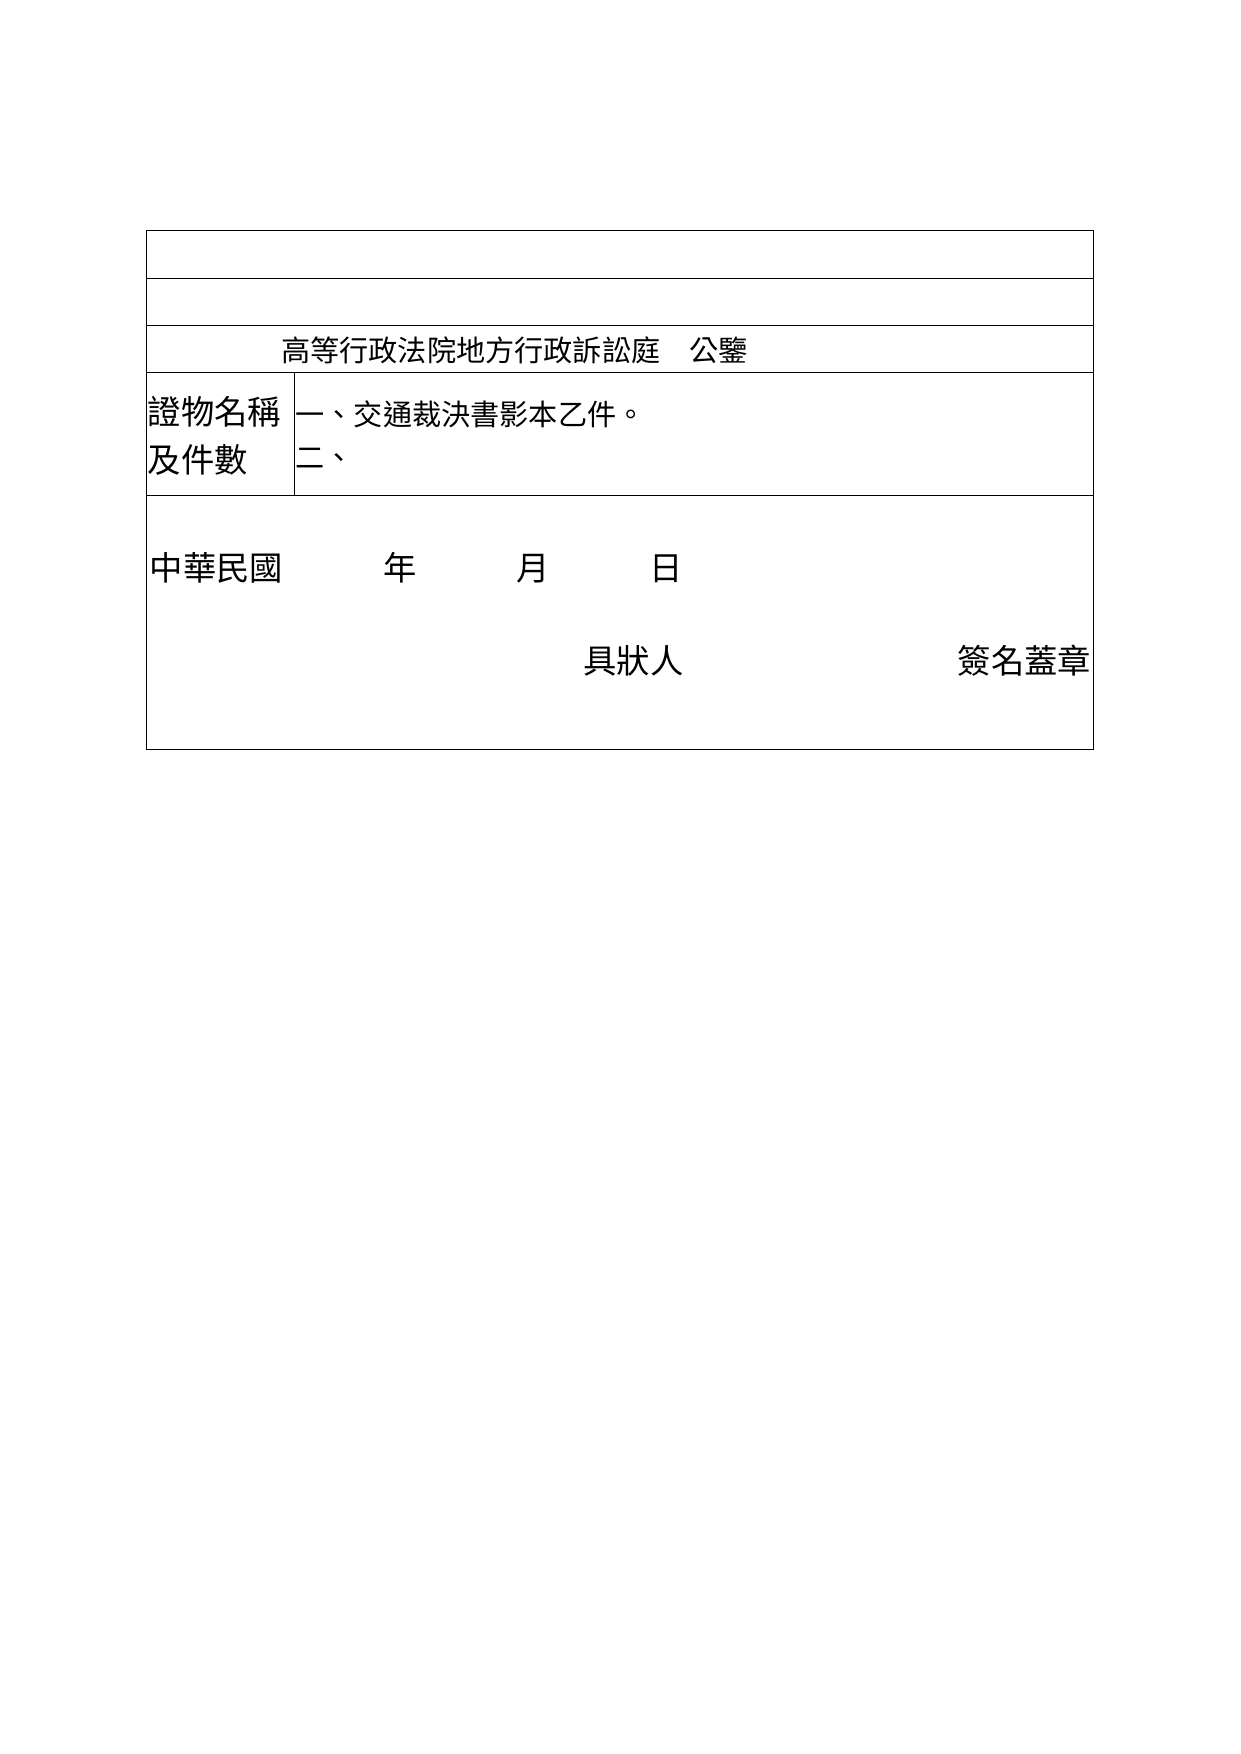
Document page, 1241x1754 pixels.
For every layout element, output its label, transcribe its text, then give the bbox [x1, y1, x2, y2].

table_cell [147, 279, 1093, 325]
table_cell 高等行政法院地方行政訴訟庭 公鑒 [147, 326, 1093, 372]
table_cell 中華民國 年 月 日 具狀人 簽名蓋章 撰狀人 簽名蓋章 [147, 496, 1093, 749]
table_cell 證物名稱 及件數 [147, 373, 294, 495]
table_cell 一、交通裁決書影本乙件。 二、 [295, 373, 1093, 495]
table_cell [147, 231, 1093, 278]
